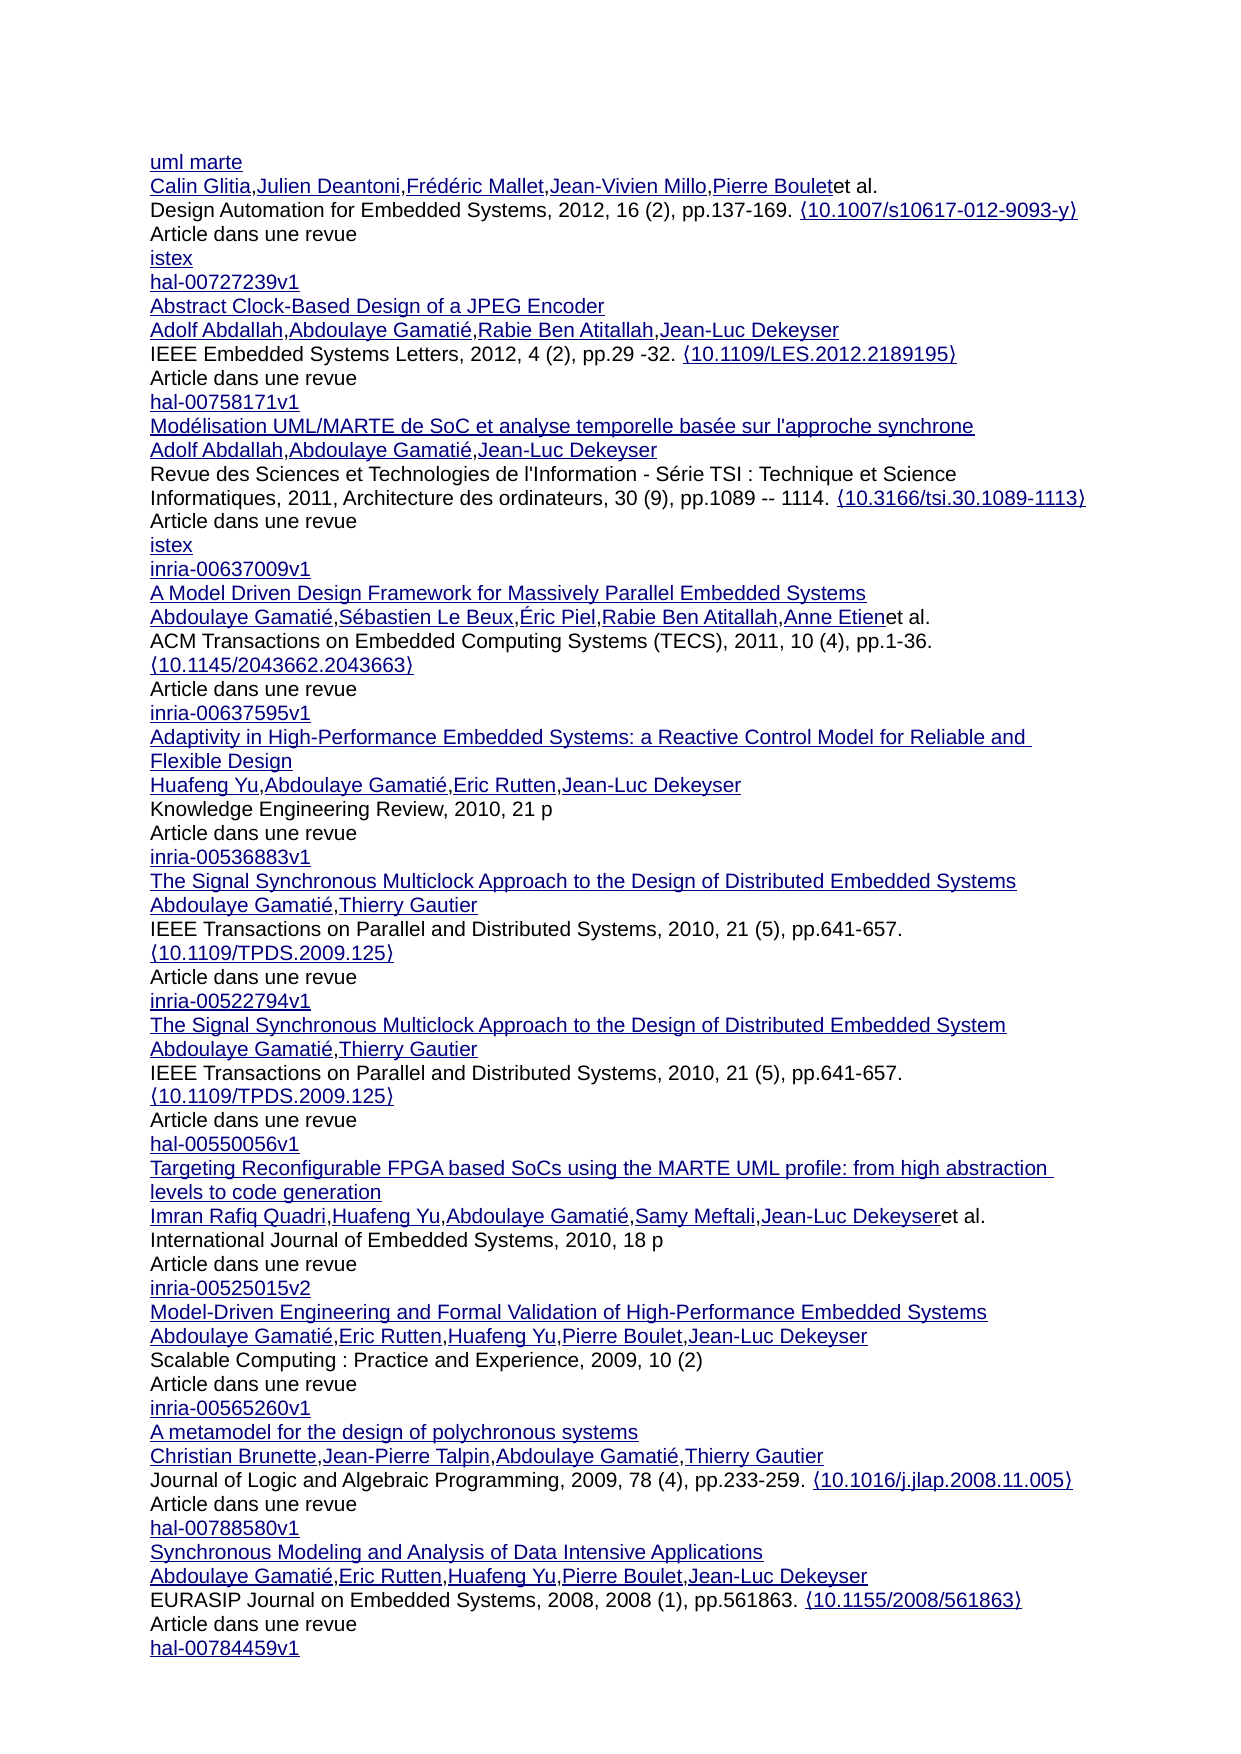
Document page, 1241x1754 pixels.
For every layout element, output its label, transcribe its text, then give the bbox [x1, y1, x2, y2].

table_cell Model-Driven Engineering and Formal Validation of High-Performance Embedded Systems Abdoulaye Gamatié,Eric Rutten,Huafeng Yu,Pierre Boulet,Jean-Luc Dekeyser Scalable Computing : Practice and Experience, 2009, 10 (2) Article dans une revue inria-00565260v1 [150, 1300, 1090, 1420]
table_cell Adaptivity in High-Performance Embedded Systems: a Reactive Control Model for Reliable and Flexible Design Huafeng Yu,Abdoulaye Gamatié,Eric Rutten,Jean-Luc Dekeyser Knowledge Engineering Review, 2010, 21 p Article dans une revue inria-00536883v1 [150, 725, 1090, 869]
table_cell Modélisation UML/MARTE de SoC et analyse temporelle basée sur l'approche synchrone Adolf Abdallah,Abdoulaye Gamatié,Jean-Luc Dekeyser Revue des Sciences et Technologies de l'Information - Série TSI : Technique et Science Informatiques, 2011, Architecture des ordinateurs, 30 (9), pp.1089 -- 1114. ⟨10.3166/tsi.30.1089-1113⟩ Article dans une revue istex inria-00637009v1 [150, 414, 1090, 581]
table_cell Abstract Clock-Based Design of a JPEG Encoder Adolf Abdallah,Abdoulaye Gamatié,Rabie Ben Atitallah,Jean-Luc Dekeyser IEEE Embedded Systems Letters, 2012, 4 (2), pp.29 -32. ⟨10.1109/LES.2012.2189195⟩ Article dans une revue hal-00758171v1 [150, 294, 1090, 413]
table_cell A metamodel for the design of polychronous systems Christian Brunette,Jean-Pierre Talpin,Abdoulaye Gamatié,Thierry Gautier Journal of Logic and Algebraic Programming, 2009, 78 (4), pp.233-259. ⟨10.1016/j.jlap.2008.11.005⟩ Article dans une revue hal-00788580v1 [150, 1420, 1090, 1539]
table_cell A Model Driven Design Framework for Massively Parallel Embedded Systems Abdoulaye Gamatié,Sébastien Le Beux,Éric Piel,Rabie Ben Atitallah,Anne Etienet al. ACM Transactions on Embedded Computing Systems (TECS), 2011, 10 (4), pp.1-36. ⟨10.1145/2043662.2043663⟩ Article dans une revue inria-00637595v1 [150, 581, 1090, 725]
table_cell Synchronous Modeling and Analysis of Data Intensive Applications Abdoulaye Gamatié,Eric Rutten,Huafeng Yu,Pierre Boulet,Jean-Luc Dekeyser EURASIP Journal on Embedded Systems, 2008, 2008 (1), pp.561863. ⟨10.1155/2008/561863⟩ Article dans une revue hal-00784459v1 [150, 1540, 1090, 1659]
table_cell uml marte Calin Glitia,Julien Deantoni,Frédéric Mallet,Jean-Vivien Millo,Pierre Bouletet al. Design Automation for Embedded Systems, 2012, 16 (2), pp.137-169. ⟨10.1007/s10617-012-9093-y⟩ Article dans une revue istex hal-00727239v1 [150, 150, 1090, 294]
table_cell The Signal Synchronous Multiclock Approach to the Design of Distributed Embedded Systems Abdoulaye Gamatié,Thierry Gautier IEEE Transactions on Parallel and Distributed Systems, 2010, 21 (5), pp.641-657. ⟨10.1109/TPDS.2009.125⟩ Article dans une revue inria-00522794v1 [150, 869, 1090, 1012]
table_cell The Signal Synchronous Multiclock Approach to the Design of Distributed Embedded System Abdoulaye Gamatié,Thierry Gautier IEEE Transactions on Parallel and Distributed Systems, 2010, 21 (5), pp.641-657. ⟨10.1109/TPDS.2009.125⟩ Article dans une revue hal-00550056v1 [150, 1013, 1090, 1156]
table_cell Targeting Reconfigurable FPGA based SoCs using the MARTE UML profile: from high abstraction levels to code generation Imran Rafiq Quadri,Huafeng Yu,Abdoulaye Gamatié,Samy Meftali,Jean-Luc Dekeyseret al. International Journal of Embedded Systems, 2010, 18 p Article dans une revue inria-00525015v2 [150, 1156, 1090, 1300]
